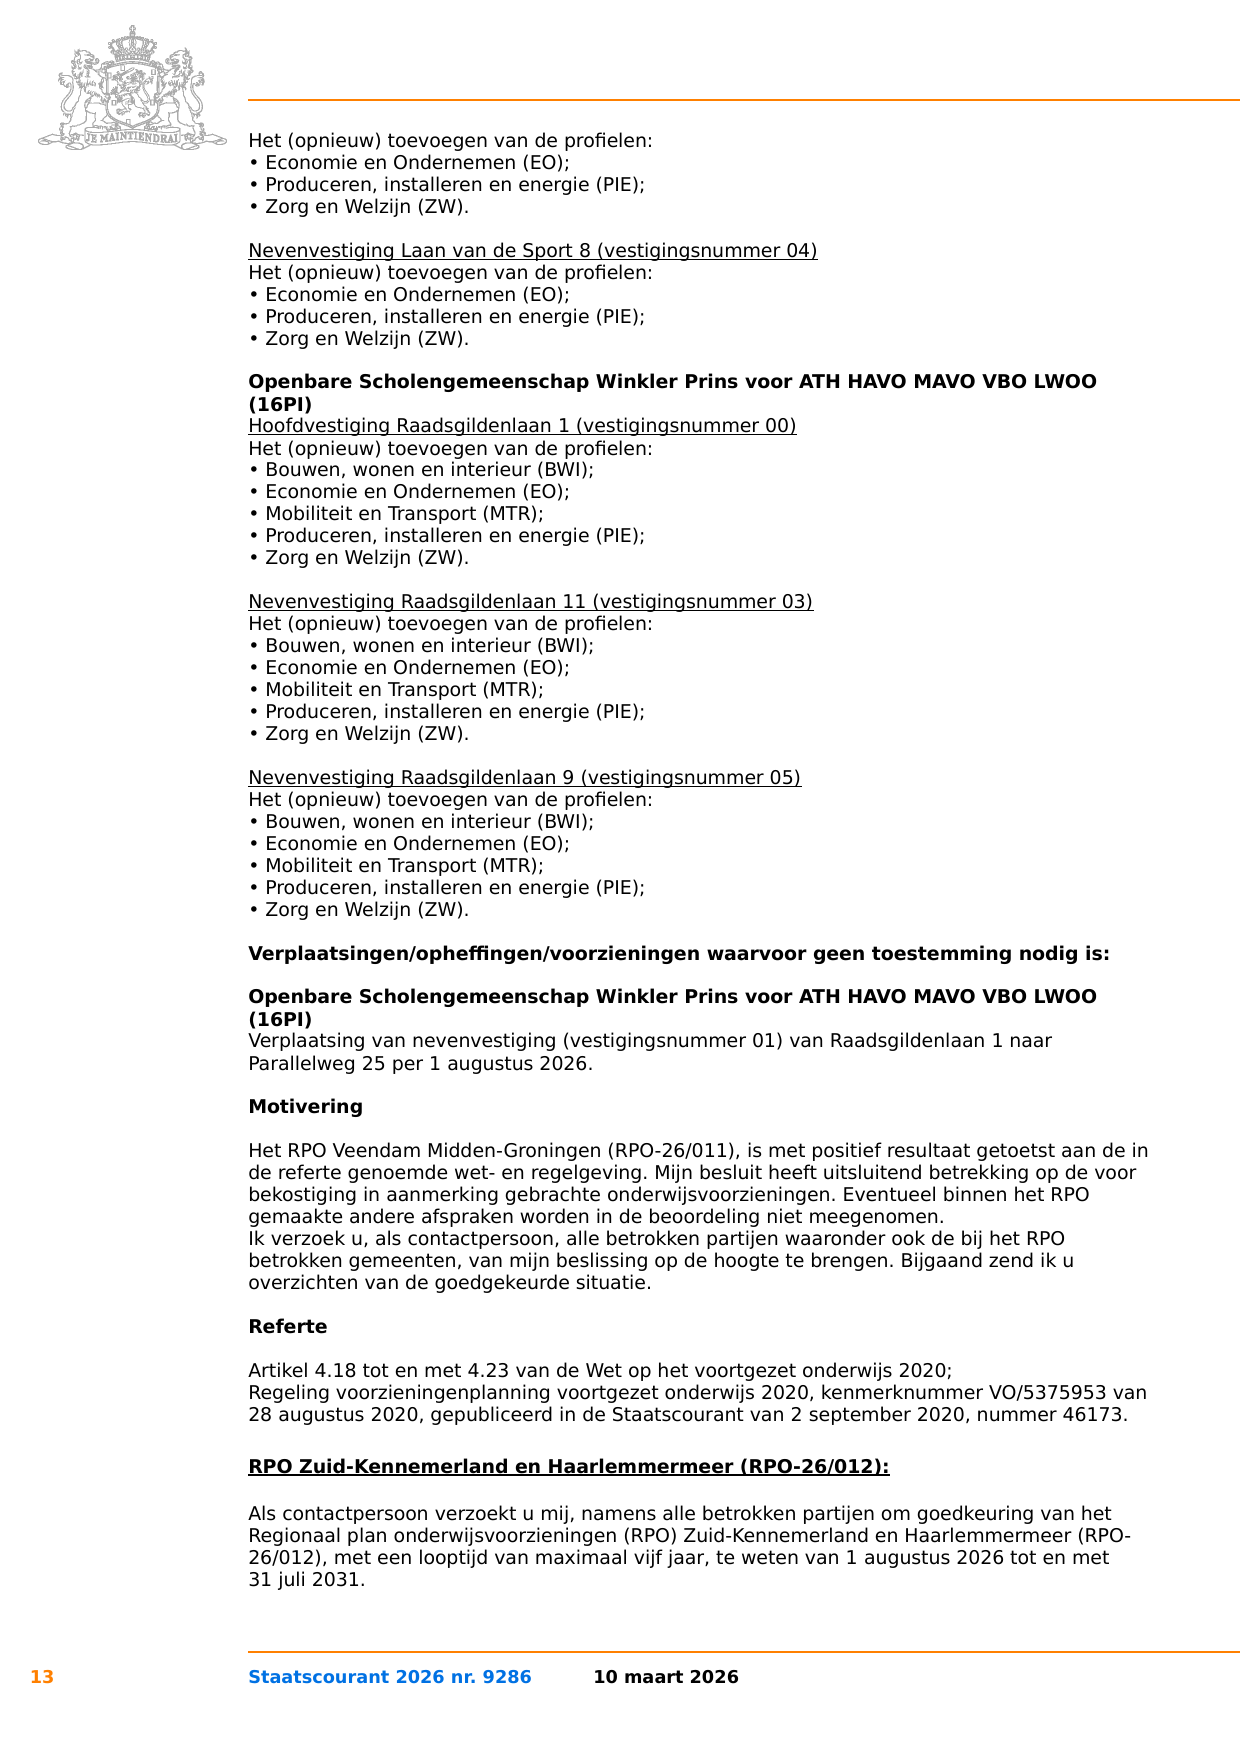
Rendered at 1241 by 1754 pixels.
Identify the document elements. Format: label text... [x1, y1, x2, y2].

text Openbare Scholengemeenschap Winkler Prins voor ATH HAVO MAVO VBO LWOO (16PI) [248, 986, 1163, 1030]
text • Economie en Ondernemen (EO); [248, 284, 1163, 306]
subtitle RPO Zuid-Kennemerland en Haarlemmermeer (RPO-26/012): [248, 1456, 1163, 1478]
text Openbare Scholengemeenschap Winkler Prins voor ATH HAVO MAVO VBO LWOO (16PI) [248, 371, 1163, 415]
text • Bouwen, wonen en interieur (BWI); [248, 811, 1163, 833]
text Het (opnieuw) toevoegen van de profielen: [248, 613, 1163, 635]
text • Zorg en Welzijn (ZW). [248, 723, 1163, 745]
text Verplaatsingen/opheffingen/voorzieningen waarvoor geen toestemming nodig is: [248, 943, 1163, 964]
text • Economie en Ondernemen (EO); [248, 152, 1163, 174]
text Regeling voorzieningenplanning voortgezet onderwijs 2020, kenmerknummer VO/5375953 van 28 augustus 2020, gepubliceerd in de Staatscourant van 2 september 2020, nummer 46173. [248, 1382, 1163, 1426]
text Het (opnieuw) toevoegen van de profielen: [248, 789, 1163, 811]
text Het (opnieuw) toevoegen van de profielen: [248, 437, 1163, 459]
text • Produceren, installeren en energie (PIE); [248, 306, 1163, 328]
text • Produceren, installeren en energie (PIE); [248, 701, 1163, 723]
text • Zorg en Welzijn (ZW). [248, 196, 1163, 218]
text Nevenvestiging Raadsgildenlaan 9 (vestigingsnummer 05) [248, 767, 1163, 789]
text • Bouwen, wonen en interieur (BWI); [248, 635, 1163, 657]
text • Zorg en Welzijn (ZW). [248, 547, 1163, 569]
subtitle Motivering [248, 1096, 1163, 1118]
text Hoofdvestiging Raadsgildenlaan 1 (vestigingsnummer 00) [248, 415, 1163, 437]
text • Mobiliteit en Transport (MTR); [248, 679, 1163, 701]
text • Mobiliteit en Transport (MTR); [248, 855, 1163, 877]
text • Zorg en Welzijn (ZW). [248, 899, 1163, 921]
text • Bouwen, wonen en interieur (BWI); [248, 459, 1163, 481]
text • Economie en Ondernemen (EO); [248, 833, 1163, 855]
text • Produceren, installeren en energie (PIE); [248, 174, 1163, 196]
text • Economie en Ondernemen (EO); [248, 481, 1163, 503]
text Als contactpersoon verzoekt u mij, namens alle betrokken partijen om goedkeuring van het Regionaal plan onderwijsvoorzieningen (RPO) Zuid-Kennemerland en Haarlemmermeer (RPO-26/012), met een looptijd van maximaal vijf jaar, te weten van 1 augustus 2026 tot en met 31 juli 2031. [248, 1503, 1163, 1591]
text • Zorg en Welzijn (ZW). [248, 328, 1163, 349]
text • Produceren, installeren en energie (PIE); [248, 877, 1163, 899]
text Nevenvestiging Raadsgildenlaan 11 (vestigingsnummer 03) [248, 591, 1163, 613]
text Het (opnieuw) toevoegen van de profielen: [248, 262, 1163, 284]
text Het (opnieuw) toevoegen van de profielen: [248, 130, 1163, 152]
text Artikel 4.18 tot en met 4.23 van de Wet op het voortgezet onderwijs 2020; [248, 1360, 1163, 1382]
text • Economie en Ondernemen (EO); [248, 657, 1163, 679]
text • Mobiliteit en Transport (MTR); [248, 503, 1163, 525]
text Nevenvestiging Laan van de Sport 8 (vestigingsnummer 04) [248, 240, 1163, 262]
text Ik verzoek u, als contactpersoon, alle betrokken partijen waaronder ook de bij het RPO betrokken gemeenten, van mijn beslissing op de hoogte te brengen. Bijgaand zend ik u overzichten van de goedgekeurde situatie. [248, 1228, 1163, 1294]
text • Produceren, installeren en energie (PIE); [248, 525, 1163, 547]
text Het RPO Veendam Midden-Groningen (RPO-26/011), is met positief resultaat getoetst aan de in de referte genoemde wet- en regelgeving. Mijn besluit heeft uitsluitend betrekking op de voor bekostiging in aanmerking gebrachte onderwijsvoorzieningen. Eventueel binnen het RPO gemaakte andere afspraken worden in de beoordeling niet meegenomen. [248, 1140, 1163, 1228]
text Verplaatsing van nevenvestiging (vestigingsnummer 01) van Raadsgildenlaan 1 naar Parallelweg 25 per 1 augustus 2026. [248, 1030, 1163, 1074]
subtitle Referte [248, 1316, 1163, 1338]
picture [38, 25, 227, 150]
